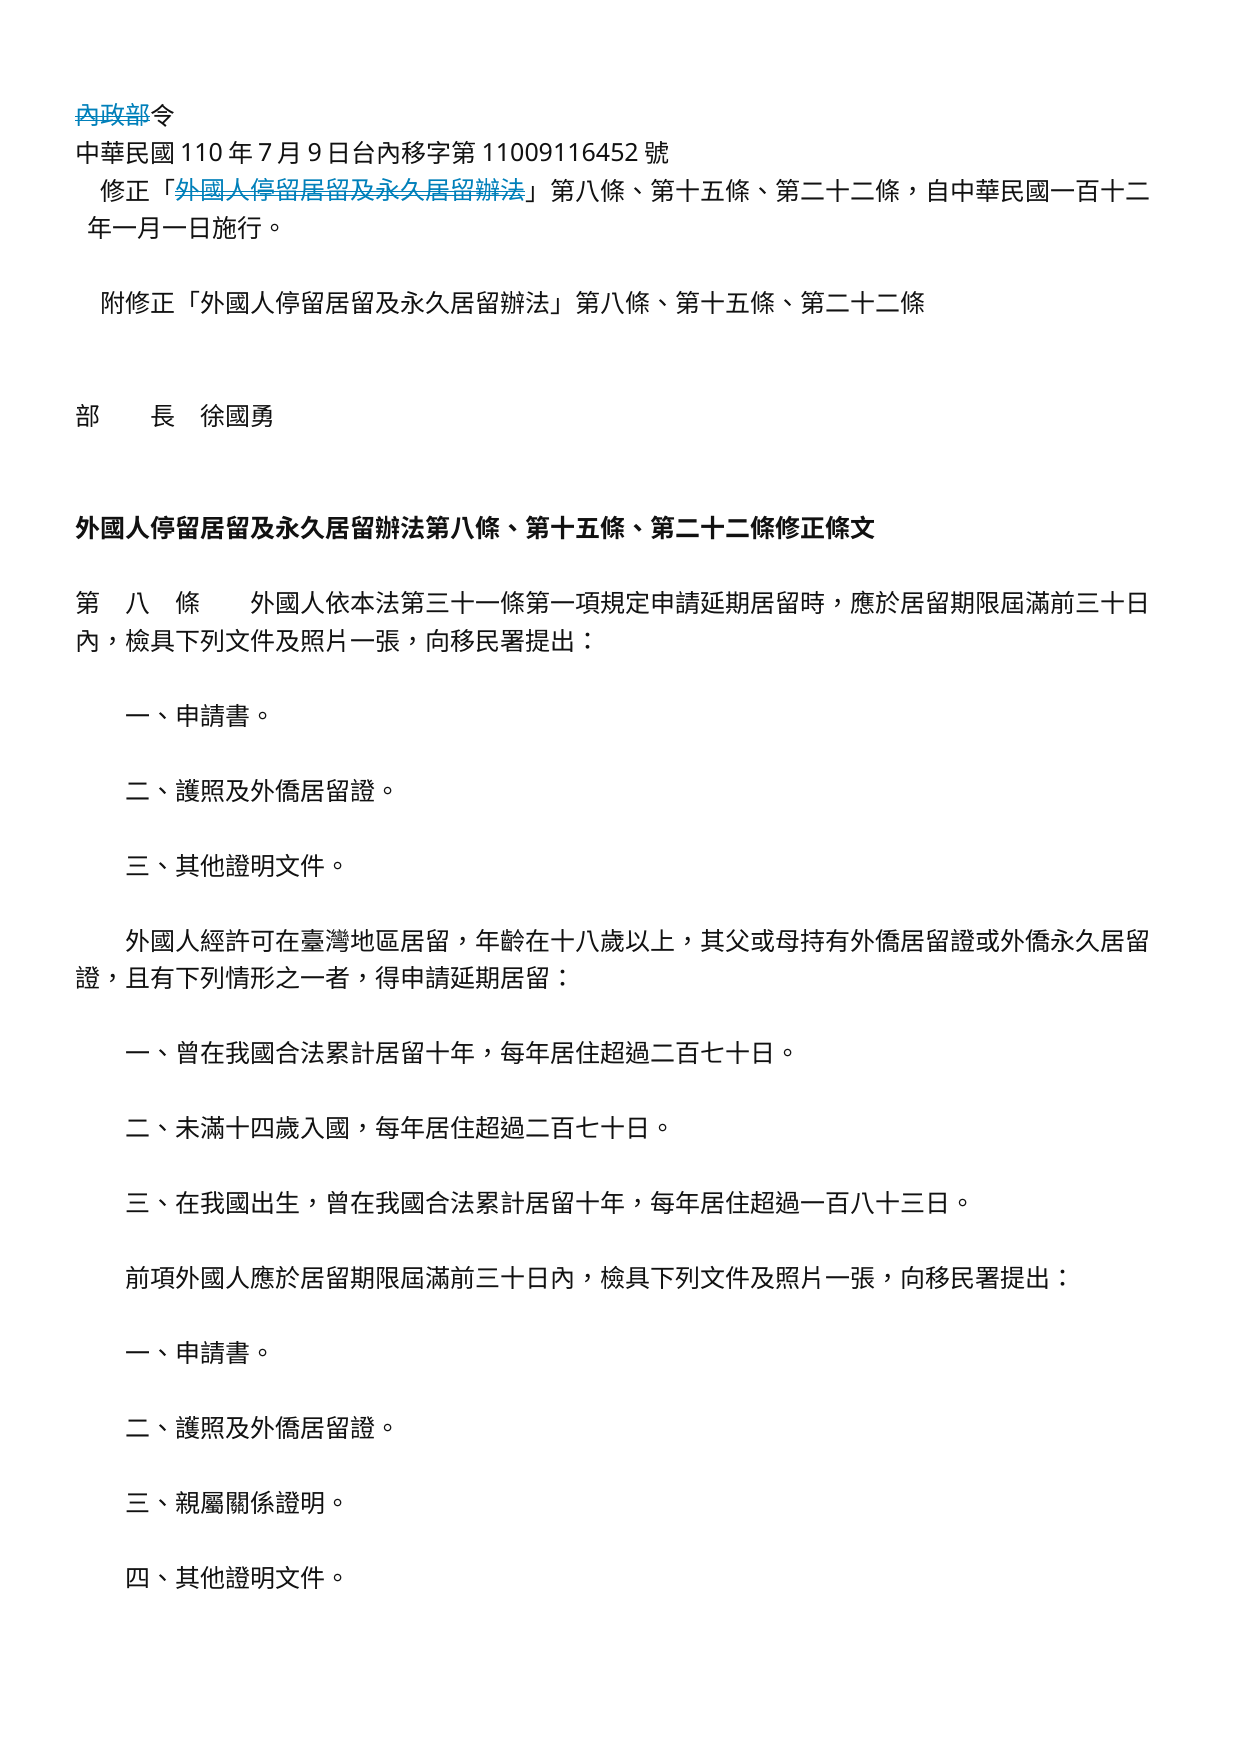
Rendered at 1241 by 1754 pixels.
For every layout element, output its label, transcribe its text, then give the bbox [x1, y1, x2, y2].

text 四、其他證明文件。 [75, 1552, 1165, 1589]
text 三、親屬關係證明。 [75, 1477, 1165, 1514]
text 外國人停留居留及永久居留辦法第八條、第十五條、第二十二條修正條文 [75, 502, 1165, 539]
text 一、曾在我國合法累計居留十年，每年居住超過二百七十日。 [75, 1027, 1165, 1064]
text 中華民國110年7月9日台內移字第11009116452號 [75, 127, 1165, 164]
text 一、申請書。 [75, 689, 1165, 727]
text 修正「外國人停留居留及永久居留辦法」第八條、第十五條、第二十二條，自中華民國一百十二年一月一日施行。 [87, 164, 1165, 239]
text 內政部令 [75, 89, 1165, 127]
text 附修正「外國人停留居留及永久居留辦法」第八條、第十五條、第二十二條 [87, 277, 1165, 314]
text 一、申請書。 [75, 1327, 1165, 1364]
text 外國人經許可在臺灣地區居留，年齡在十八歲以上，其父或母持有外僑居留證或外僑永久居留證，且有下列情形之一者，得申請延期居留： [75, 914, 1165, 989]
text 第 八 條 外國人依本法第三十一條第一項規定申請延期居留時，應於居留期限屆滿前三十日內，檢具下列文件及照片一張，向移民署提出： [75, 577, 1165, 652]
text 部 長 徐國勇 [75, 389, 1165, 427]
text 二、護照及外僑居留證。 [75, 764, 1165, 802]
text 前項外國人應於居留期限屆滿前三十日內，檢具下列文件及照片一張，向移民署提出： [75, 1252, 1165, 1289]
text 二、護照及外僑居留證。 [75, 1402, 1165, 1439]
text 三、其他證明文件。 [75, 839, 1165, 877]
text 三、在我國出生，曾在我國合法累計居留十年，每年居住超過一百八十三日。 [75, 1177, 1165, 1214]
text 二、未滿十四歲入國，每年居住超過二百七十日。 [75, 1102, 1165, 1139]
